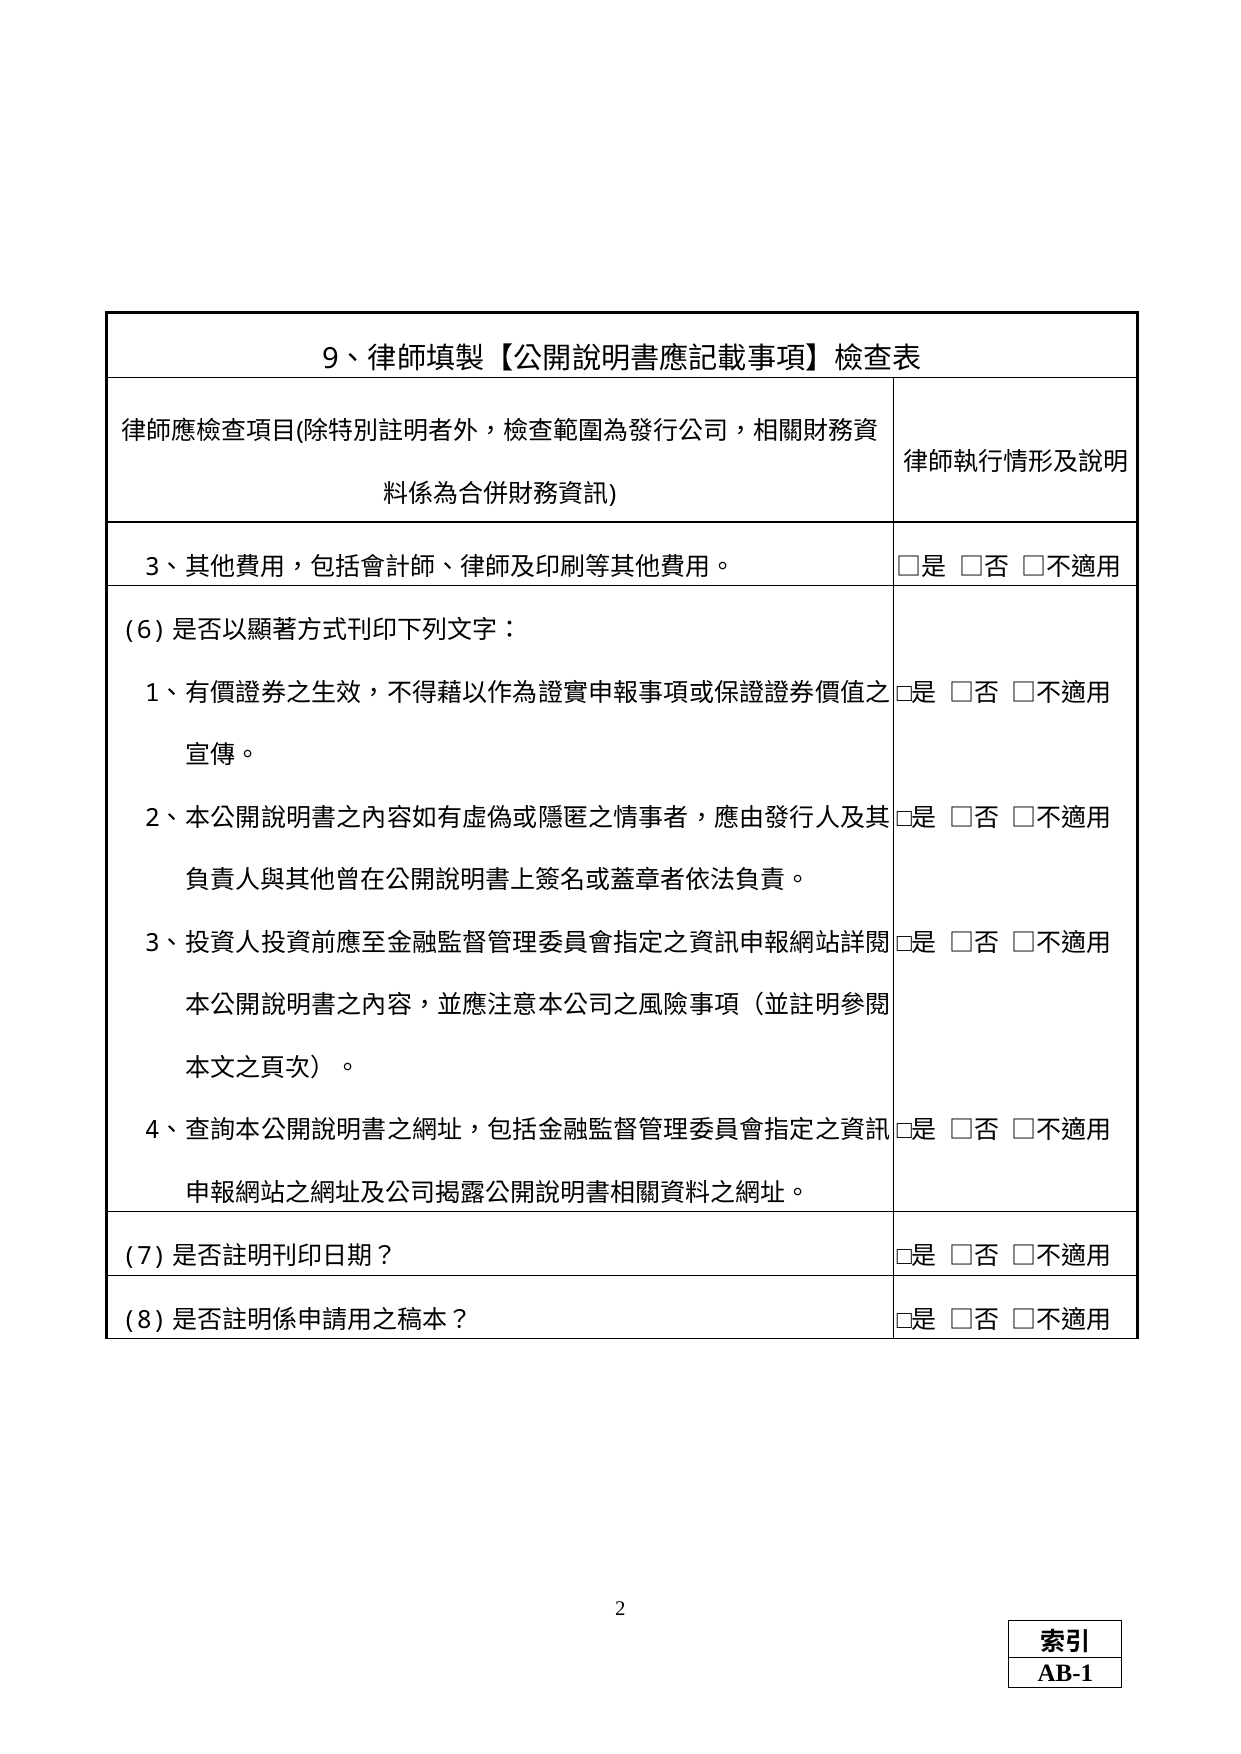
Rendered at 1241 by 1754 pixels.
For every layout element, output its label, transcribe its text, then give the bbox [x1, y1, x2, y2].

table_cell □是 □否 □不適用 [894, 523, 1136, 585]
table_cell 是否註明刊印日期？ [108, 1212, 893, 1274]
table_cell □是 □否 □不適用 □是 □否 □不適用 □是 □否 □不適用 □是 □否 □不適用 [894, 586, 1136, 1211]
table_cell 是否以顯著方式刊印下列文字： 有價證券之生效，不得藉以作為證實申報事項或保證證券價值之宣傳。 本公開說明書之內容如有虛偽或隱匿之情事者，應由發行人及其負責人與其他曾在公開說明書上簽名或蓋章者依法負責。 投資人投資前應至金融監督管理委員會指定之資訊申報網站詳閱本公開說明書之內容，並應注意本公司之風險事項（並註明參閱本文之頁次）。 查詢本公開說明書之網址，包括金融監督管理委員會指定之資訊申報網站之網址及公司揭露公開說明書相關資料之網址。 [108, 586, 893, 1211]
table_header 9、律師填製【公開說明書應記載事項】檢查表 [108, 314, 1136, 377]
table_cell 是否註明係申請用之稿本？ [108, 1276, 893, 1338]
table_cell □是 □否 □不適用 [894, 1212, 1136, 1274]
table_cell □是 □否 □不適用 [894, 1276, 1136, 1338]
table_cell 是否刊印申請其股票為櫃檯買賣相關費用，包括項目如下： 承銷費用，敘明輔導費用、包銷報酬或代銷手續費。 上櫃審查費。 其他費用，包括會計師、律師及印刷等其他費用。 [108, 523, 893, 585]
table_cell 律師執行情形及說明 [894, 378, 1136, 521]
table_cell 律師應檢查項目(除特別註明者外，檢查範圍為發行公司，相關財務資料係為合併財務資訊) [108, 378, 893, 521]
